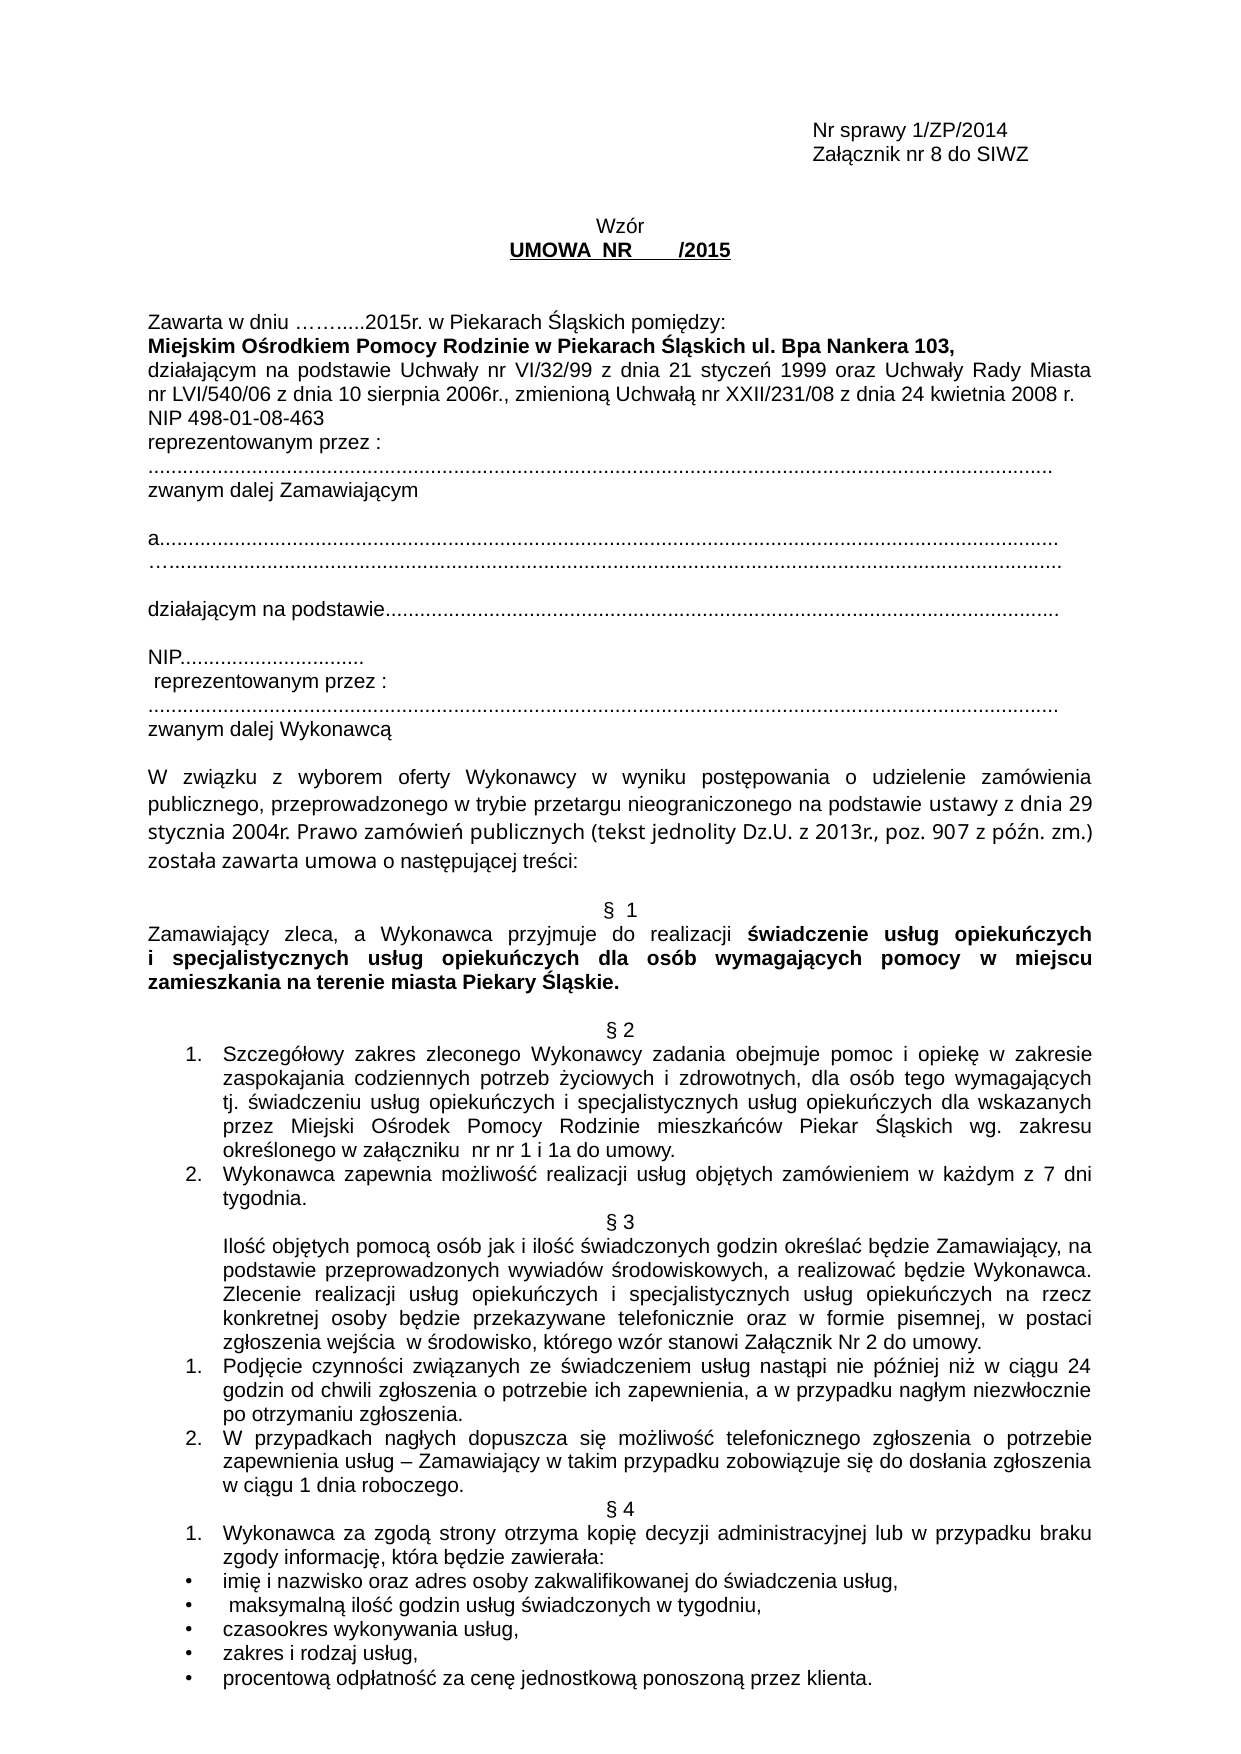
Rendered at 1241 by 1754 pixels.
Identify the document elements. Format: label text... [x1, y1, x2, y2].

text NIP 498-01-08-463 [148, 406, 1093, 429]
list czasookres wykonywania usług, [185, 1617, 1093, 1641]
text § 4 [148, 1497, 1093, 1521]
text reprezentowanym przez : [148, 669, 1093, 693]
list Wykonawca za zgodą strony otrzyma kopię decyzji administracyjnej lub w przypadku braku zgody informację, która będzie zawierała: [185, 1521, 1093, 1569]
list W przypadkach nagłych dopuszcza się możliwość telefonicznego zgłoszenia o potrzebie zapewnienia usług – Zamawiający w takim przypadku zobowiązuje się do dosłania zgłoszenia w ciągu 1 dnia roboczego. [185, 1425, 1093, 1497]
text a............................................................................................................................................................ [148, 525, 1093, 549]
list Podjęcie czynności związanych ze świadczeniem usług nastąpi nie później niż w ciągu 24 godzin od chwili zgłoszenia o potrzebie ich zapewnienia, a w przypadku nagłym niezwłocznie po otrzymaniu zgłoszenia. [185, 1353, 1093, 1425]
text zwanym dalej Zamawiającym [148, 477, 1093, 501]
text reprezentowanym przez : [148, 429, 1093, 453]
text zwanym dalej Wykonawcą [148, 717, 1093, 741]
list Ilość objętych pomocą osób jak i ilość świadczonych godzin określać będzie Zamawiający, na podstawie przeprowadzonych wywiadów środowiskowych, a realizować będzie Wykonawca. Zlecenie realizacji usług opiekuńczych i specjalistycznych usług opiekuńczych na rzecz konkretnej osoby będzie przekazywane telefonicznie oraz w formie pisemnej, w postaci zgłoszenia wejścia w środowisko, którego wzór stanowi Załącznik Nr 2 do umowy. [185, 1234, 1093, 1353]
text Zawarta w dniu …….....2015r. w Piekarach Śląskich pomiędzy: [148, 310, 1093, 334]
text Nr sprawy 1/ZP/2014 [148, 118, 1093, 142]
text .............................................................................................................................................................. [148, 693, 1093, 717]
text § 3 [148, 1210, 1093, 1234]
text UMOWA NR /2015 [148, 238, 1093, 262]
text Zamawiający zleca, a Wykonawca przyjmuje do realizacji świadczenie usług opiekuńczych i specjalistycznych usług opiekuńczych dla osób wymagających pomocy w miejscu zamieszkania na terenie miasta Piekary Śląskie. [148, 922, 1093, 994]
text działającym na podstawie..................................................................................................................... [148, 597, 1093, 621]
text W związku z wyborem oferty Wykonawcy w wyniku postępowania o udzielenie zamówienia publicznego, przeprowadzonego w trybie przetargu nieograniczonego na podstawie ustawy z dnia 29 stycznia 2004r. Prawo zamówień publicznych (tekst jednolity Dz.U. z 2013r., poz. 907 z późn. zm.) została zawarta umowa o następującej treści: [148, 765, 1093, 874]
text Załącznik nr 8 do SIWZ [148, 142, 1093, 190]
list Szczegółowy zakres zleconego Wykonawcy zadania obejmuje pomoc i opiekę w zakresie zaspokajania codziennych potrzeb życiowych i zdrowotnych, dla osób tego wymagających tj. świadczeniu usług opiekuńczych i specjalistycznych usług opiekuńczych dla wskazanych przez Miejski Ośrodek Pomocy Rodzinie mieszkańców Piekar Śląskich wg. zakresu określonego w załączniku nr nr 1 i 1a do umowy. [185, 1042, 1093, 1162]
list maksymalną ilość godzin usług świadczonych w tygodniu, [185, 1593, 1093, 1617]
text …........................................................................................................................................................... [148, 549, 1093, 573]
list zakres i rodzaj usług, [185, 1641, 1093, 1665]
text § 2 [148, 1018, 1093, 1042]
list imię i nazwisko oraz adres osoby zakwalifikowanej do świadczenia usług, [185, 1569, 1093, 1593]
text § 1 [148, 898, 1093, 922]
text NIP................................ [148, 645, 1093, 669]
text działającym na podstawie Uchwały nr VI/32/99 z dnia 21 styczeń 1999 oraz Uchwały Rady Miasta nr LVI/540/06 z dnia 10 sierpnia 2006r., zmienioną Uchwałą nr XXII/231/08 z dnia 24 kwietnia 2008 r. [148, 358, 1093, 406]
text Miejskim Ośrodkiem Pomocy Rodzinie w Piekarach Śląskich ul. Bpa Nankera 103, [148, 334, 1093, 358]
text ............................................................................................................................................................. [148, 453, 1093, 477]
text Wzór [148, 214, 1093, 238]
list procentową odpłatność za cenę jednostkową ponoszoną przez klienta. [185, 1665, 1093, 1689]
list Wykonawca zapewnia możliwość realizacji usług objętych zamówieniem w każdym z 7 dni tygodnia. [185, 1162, 1093, 1210]
